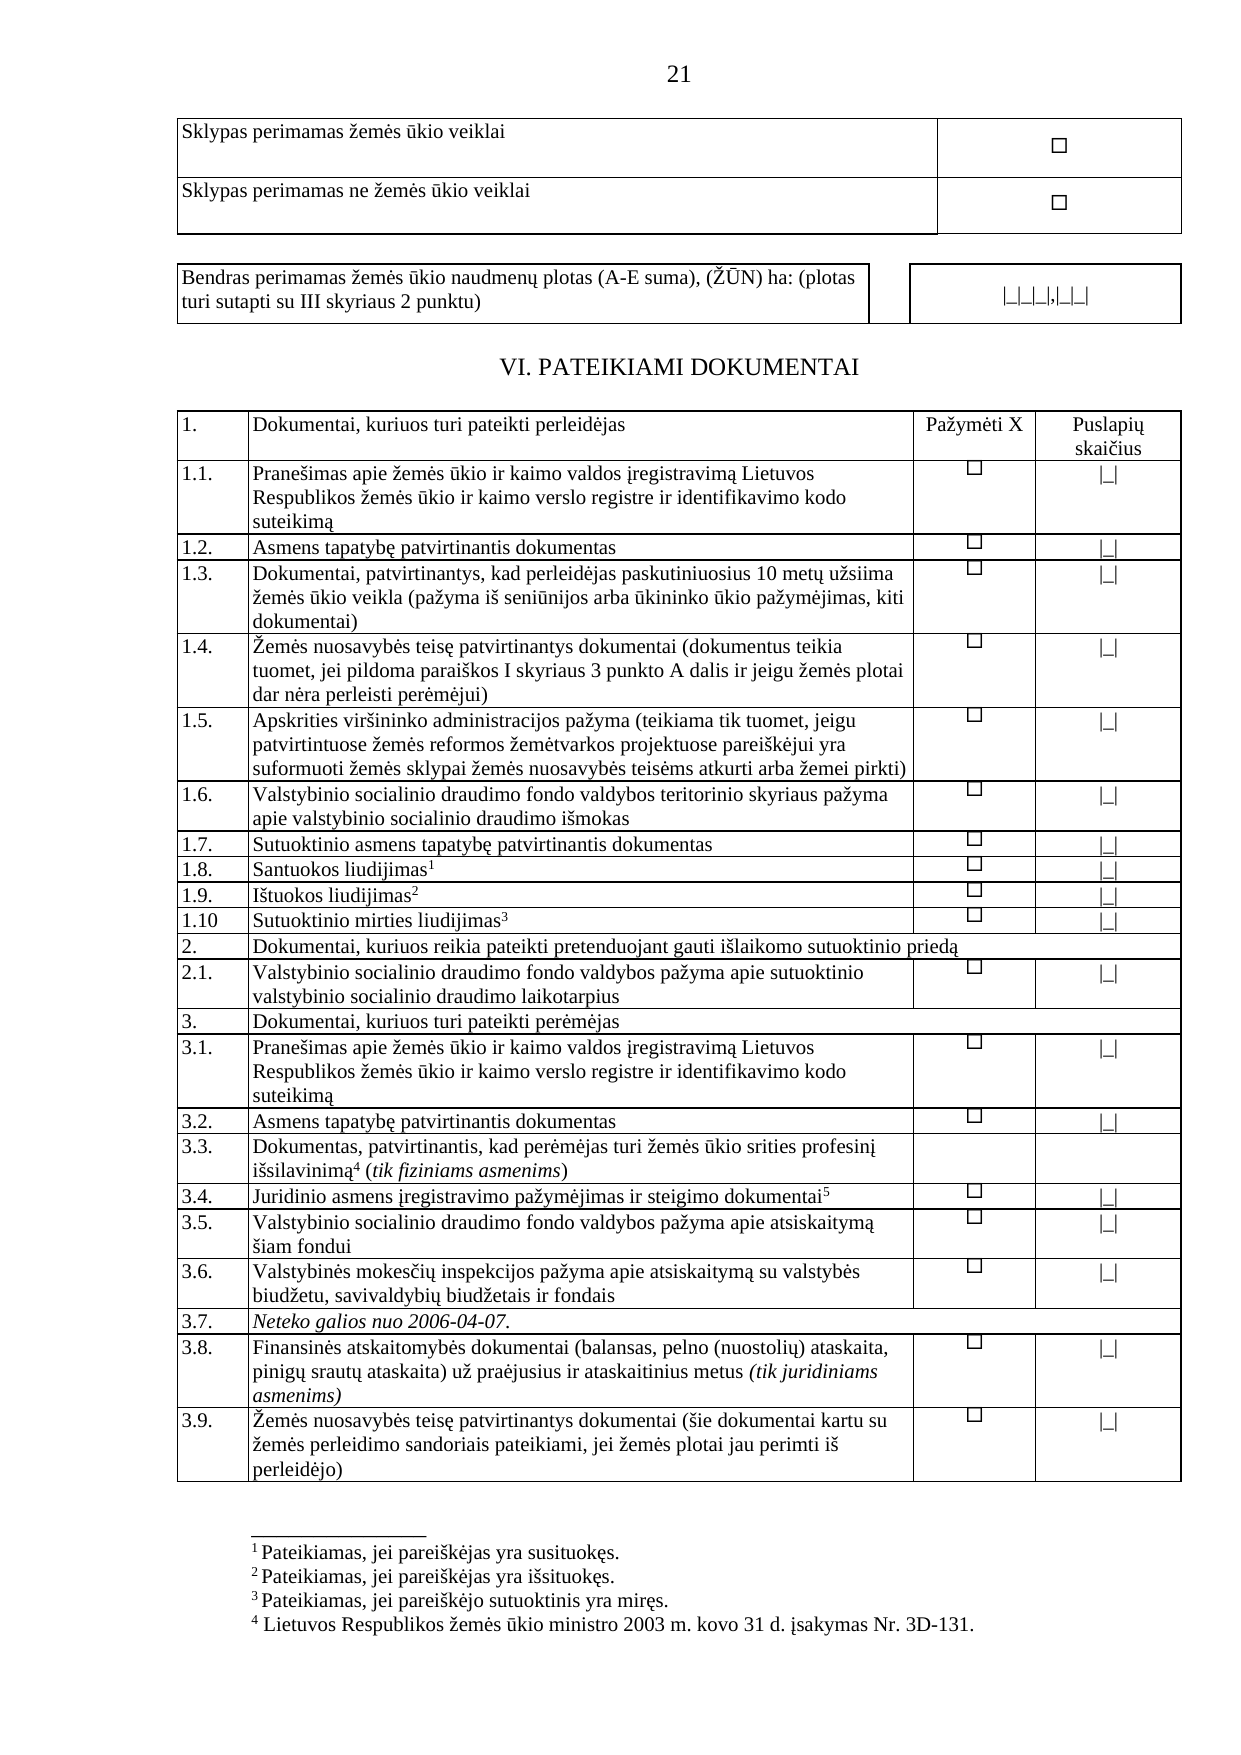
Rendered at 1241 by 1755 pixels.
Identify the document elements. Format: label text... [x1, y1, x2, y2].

table_cell Sklypas perimamas ne žemės ūkio veiklai [178, 178, 937, 233]
table_cell  [938, 119, 1181, 177]
table_cell Asmens tapatybę patvirtinantis dokumentas [249, 535, 913, 559]
table_cell Ištuokos liudijimas2 [249, 883, 913, 907]
table_cell |_| [1036, 1335, 1180, 1407]
table_cell Sutuoktinio mirties liudijimas3 [249, 908, 913, 932]
table_header Bendras perimamas žemės ūkio naudmenų plotas (A-E suma), (ŽŪN) ha: (plotas turi sutapti su III skyriaus 2 punktu) [178, 265, 868, 323]
table_cell 3.7. [178, 1309, 248, 1333]
table_cell Neteko galios nuo 2006-04-07. [249, 1309, 1180, 1333]
table_cell  [914, 857, 1035, 881]
table_cell 3.2. [178, 1109, 248, 1133]
table_cell 1.5. [178, 708, 248, 780]
table_cell |_| [1036, 634, 1180, 706]
table_cell 3.4. [178, 1184, 248, 1208]
table_header Pažymėti X [914, 412, 1035, 459]
table_cell  [914, 883, 1035, 907]
table_cell  [914, 561, 1035, 633]
table_cell Dokumentas, patvirtinantis, kad perėmėjas turi žemės ūkio srities profesinį išsilavinimą4 (tik fiziniams asmenims) [249, 1134, 913, 1182]
table_cell  [938, 178, 1181, 233]
table_cell |_| [1036, 1210, 1180, 1258]
table_cell Valstybinės mokesčių inspekcijos pažyma apie atsiskaitymą su valstybės biudžetu, savivaldybių biudžetais ir fondais [249, 1259, 913, 1307]
table_cell Valstybinio socialinio draudimo fondo valdybos pažyma apie sutuoktinio valstybinio socialinio draudimo laikotarpius [249, 960, 913, 1008]
table_cell |_| [1036, 1259, 1180, 1307]
table_cell |_| [1036, 461, 1180, 533]
table_cell [914, 1134, 1035, 1182]
table_cell Sklypas perimamas žemės ūkio veiklai [178, 119, 937, 177]
table_cell |_| [1036, 782, 1180, 830]
table_cell  [914, 1259, 1035, 1307]
table_cell |_| [1036, 1035, 1180, 1107]
table_cell Dokumentai, kuriuos reikia pateikti pretenduojant gauti išlaikomo sutuoktinio priedą [249, 934, 1180, 958]
table_cell 3.9. [178, 1408, 248, 1481]
table_cell 1.1. [178, 461, 248, 533]
text 3 Pateikiamas, jei pareiškėjo sutuoktinis yra miręs. [177, 1588, 1181, 1612]
table_cell  [914, 1335, 1035, 1407]
table_cell Pranešimas apie žemės ūkio ir kaimo valdos įregistravimą Lietuvos Respublikos žemės ūkio ir kaimo verslo registre ir identifikavimo kodo suteikimą [249, 461, 913, 533]
table_cell 1.2. [178, 535, 248, 559]
table_cell Dokumentai, patvirtinantys, kad perleidėjas paskutiniuosius 10 metų užsiima žemės ūkio veikla (pažyma iš seniūnijos arba ūkininko ūkio pažymėjimas, kiti dokumentai) [249, 561, 913, 633]
table_cell 2. [178, 934, 248, 958]
table_header [870, 263, 909, 323]
table_header 1. [178, 412, 248, 459]
table_cell 1.4. [178, 634, 248, 706]
table_cell  [914, 708, 1035, 780]
table_cell |_| [1036, 1408, 1180, 1481]
table_cell  [914, 461, 1035, 533]
table_header |_|_|_|,|_|_| [911, 265, 1180, 323]
table_cell Apskrities viršininko administracijos pažyma (teikiama tik tuomet, jeigu patvirtintuose žemės reformos žemėtvarkos projektuose pareiškėjui yra suformuoti žemės sklypai žemės nuosavybės teisėms atkurti arba žemei pirkti) [249, 708, 913, 780]
table_cell |_| [1036, 960, 1180, 1008]
table_cell |_| [1036, 1184, 1180, 1208]
table_cell  [914, 832, 1035, 856]
table_cell  [914, 1035, 1035, 1107]
table_cell Sutuoktinio asmens tapatybę patvirtinantis dokumentas [249, 832, 913, 856]
text 2 Pateikiamas, jei pareiškėjas yra išsituokęs. [177, 1564, 1181, 1588]
table_cell 3.1. [178, 1035, 248, 1107]
text VI. PATEIKIAMI DOKUMENTAI [177, 352, 1181, 381]
table_cell |_| [1036, 561, 1180, 633]
table_cell  [914, 782, 1035, 830]
table_cell 3. [178, 1009, 248, 1033]
text 1 Pateikiamas, jei pareiškėjas yra susituokęs. [177, 1539, 1181, 1564]
table_cell Dokumentai, kuriuos turi pateikti perėmėjas [249, 1009, 1180, 1033]
table_cell 1.9. [178, 883, 248, 907]
table_cell  [914, 634, 1035, 706]
table_cell  [914, 535, 1035, 559]
table_cell |_| [1036, 883, 1180, 907]
table_cell |_| [1036, 857, 1180, 881]
table_header Puslapių skaičius [1036, 412, 1180, 459]
table_cell Asmens tapatybę patvirtinantis dokumentas [249, 1109, 913, 1133]
table_cell Pranešimas apie žemės ūkio ir kaimo valdos įregistravimą Lietuvos Respublikos žemės ūkio ir kaimo verslo registre ir identifikavimo kodo suteikimą [249, 1035, 913, 1107]
table_cell 2.1. [178, 960, 248, 1008]
table_cell Valstybinio socialinio draudimo fondo valdybos teritorinio skyriaus pažyma apie valstybinio socialinio draudimo išmokas [249, 782, 913, 830]
table_cell Valstybinio socialinio draudimo fondo valdybos pažyma apie atsiskaitymą šiam fondui [249, 1210, 913, 1258]
table_cell 1.6. [178, 782, 248, 830]
table_cell |_| [1036, 708, 1180, 780]
table_cell 3.5. [178, 1210, 248, 1258]
table_cell |_| [1036, 832, 1180, 856]
table_cell 3.3. [178, 1134, 248, 1182]
table_cell |_| [1036, 1109, 1180, 1133]
table_cell  [914, 1184, 1035, 1208]
table_cell 1.10 [178, 908, 248, 932]
table_cell  [914, 1109, 1035, 1133]
table_cell 3.6. [178, 1259, 248, 1307]
table_cell |_| [1036, 535, 1180, 559]
table_cell  [914, 960, 1035, 1008]
table_cell 1.7. [178, 832, 248, 856]
table_cell Žemės nuosavybės teisę patvirtinantys dokumentai (šie dokumentai kartu su žemės perleidimo sandoriais pateikiami, jei žemės plotai jau perimti iš perleidėjo) [249, 1408, 913, 1481]
text 4 Lietuvos Respublikos žemės ūkio ministro 2003 m. kovo 31 d. įsakymas Nr. 3D-131. [177, 1612, 1181, 1636]
table_cell Žemės nuosavybės teisę patvirtinantys dokumentai (dokumentus teikia tuomet, jei pildoma paraiškos I skyriaus 3 punkto A dalis ir jeigu žemės plotai dar nėra perleisti perėmėjui) [249, 634, 913, 706]
table_cell [1036, 1134, 1180, 1182]
table_cell 3.8. [178, 1335, 248, 1407]
table_cell |_| [1036, 908, 1180, 932]
table_header Dokumentai, kuriuos turi pateikti perleidėjas [249, 412, 913, 459]
table_cell Finansinės atskaitomybės dokumentai (balansas, pelno (nuostolių) ataskaita, pinigų srautų ataskaita) už praėjusius ir ataskaitinius metus (tik juridiniams asmenims) [249, 1335, 913, 1407]
table_cell  [914, 908, 1035, 932]
table_cell  [914, 1210, 1035, 1258]
table_cell Santuokos liudijimas1 [249, 857, 913, 881]
table_cell  [914, 1408, 1035, 1481]
table_cell 1.8. [178, 857, 248, 881]
table_cell Juridinio asmens įregistravimo pažymėjimas ir steigimo dokumentai5 [249, 1184, 913, 1208]
table_cell 1.3. [178, 561, 248, 633]
text ______________ [177, 1511, 1181, 1539]
